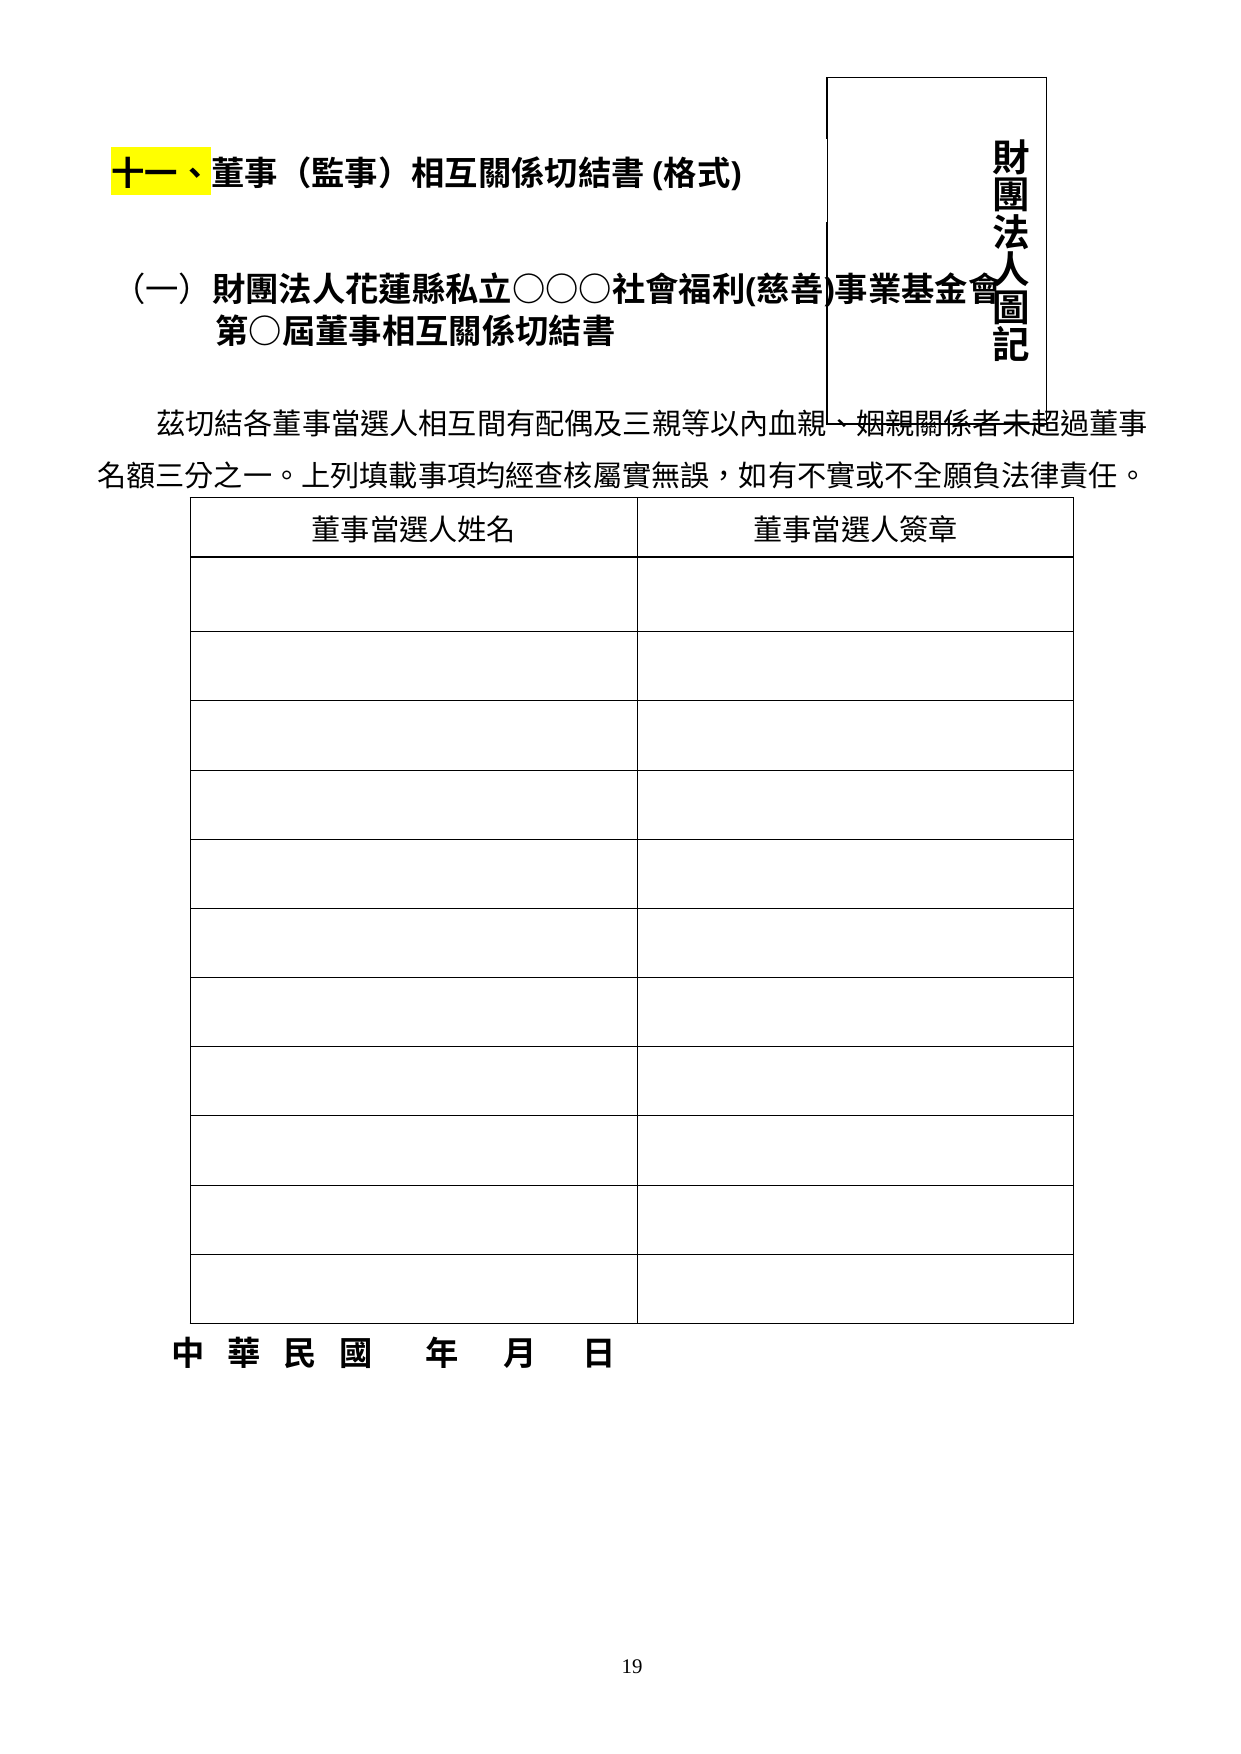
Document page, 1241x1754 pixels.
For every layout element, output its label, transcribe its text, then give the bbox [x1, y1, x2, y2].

table_cell [191, 840, 637, 908]
table_cell [638, 978, 1073, 1046]
table_cell [638, 840, 1073, 908]
table_cell [638, 1116, 1073, 1184]
table_cell [191, 632, 637, 700]
table_cell [638, 1255, 1073, 1323]
text 中 華 民 國 年 月 日 [97, 1324, 1167, 1376]
table_cell [191, 1116, 637, 1184]
table_header 董事當選人姓名 [191, 498, 637, 556]
table_cell [638, 632, 1073, 700]
table_cell [638, 771, 1073, 839]
table_cell [191, 771, 637, 839]
text 茲切結各董事當選人相互間有配偶及三親等以內血親、姻親關係者未超過董事名額三分之一。上列填載事項均經查核屬實無誤，如有不實或不全願負法律責任。 [97, 393, 1152, 497]
table_cell [191, 1255, 637, 1323]
table_cell [191, 909, 637, 977]
table_cell [638, 701, 1073, 769]
text 十一、董事（監事）相互關係切結書 (格式) [111, 147, 811, 195]
text 財團法人圖記 [984, 93, 1038, 408]
table_cell [191, 558, 637, 631]
text （一）財團法人花蓮縣私立○○○社會福利(慈善)事業基金會 [1047, 268, 1167, 310]
table_cell [191, 1186, 637, 1254]
table_cell [638, 1186, 1073, 1254]
table_cell [191, 701, 637, 769]
table_cell [638, 558, 1073, 631]
table_header 董事當選人簽章 [638, 498, 1073, 556]
table_cell [638, 1047, 1073, 1115]
text 第○屆董事相互關係切結書 [215, 310, 826, 351]
table_cell [638, 909, 1073, 977]
table_cell [191, 1047, 637, 1115]
text （一）財團法人花蓮縣私立○○○社會福利(慈善)事業基金會 [112, 268, 826, 310]
text [1047, 310, 1167, 351]
table_cell [191, 978, 637, 1046]
